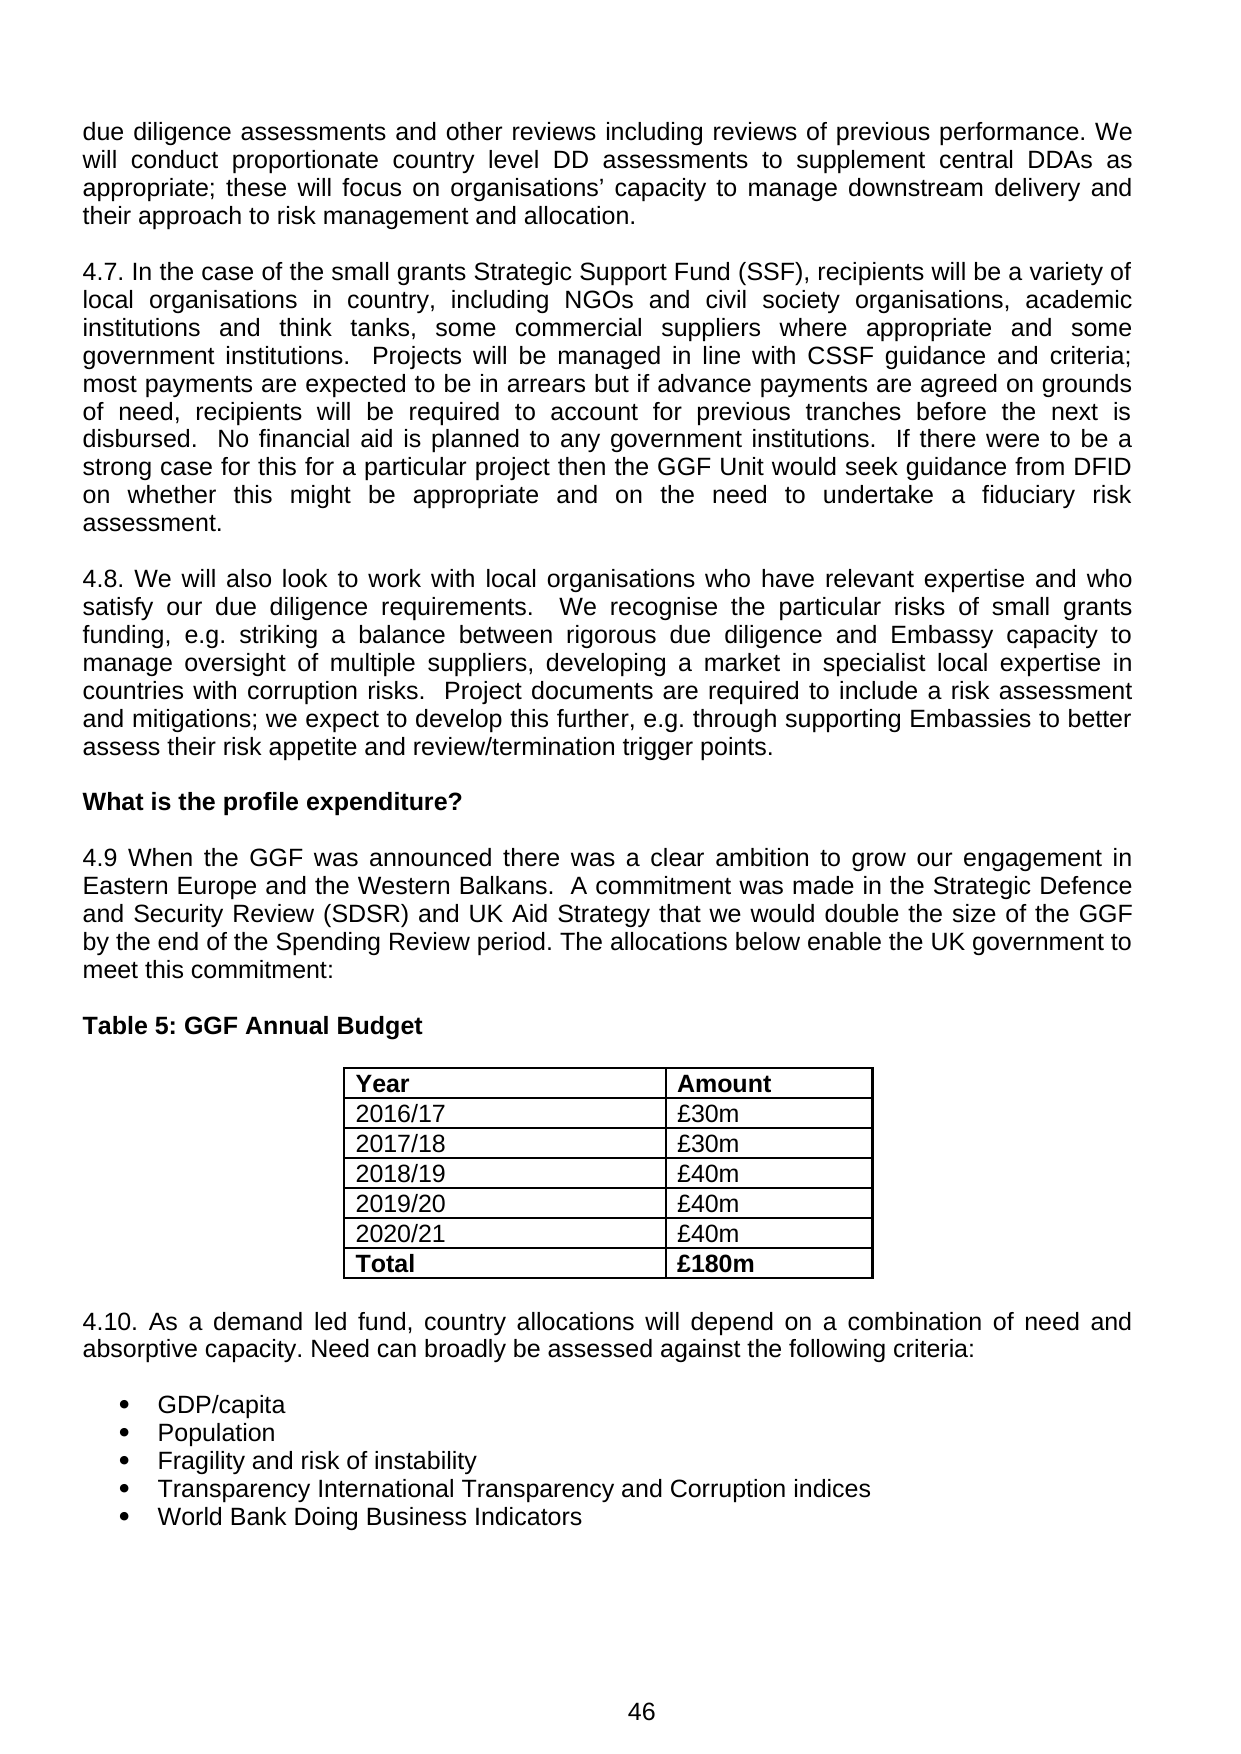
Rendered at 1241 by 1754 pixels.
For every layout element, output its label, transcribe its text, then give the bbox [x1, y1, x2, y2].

list Population [120, 1419, 1134, 1447]
list Fragility and risk of instability [120, 1447, 1134, 1475]
text 4.10. As a demand led fund, country allocations will depend on a combination of need and absorptive capacity. Need can broadly be assessed against the following criteria: [82, 1307, 1134, 1363]
list World Bank Doing Business Indicators [120, 1503, 1134, 1531]
table_cell 2018/19 [345, 1159, 665, 1187]
table_cell 2016/17 [345, 1099, 665, 1127]
text 4.7. In the case of the small grants Strategic Support Fund (SSF), recipients will be a variety of local organisations in country, including NGOs and civil society organisations, academic institutions and think tanks, some commercial suppliers where appropriate and some government institutions. Projects will be managed in line with CSSF guidance and criteria; most payments are expected to be in arrears but if advance payments are agreed on grounds of need, recipients will be required to account for previous tranches before the next is disbursed. No financial aid is planned to any government institutions. If there were to be a strong case for this for a particular project then the GGF Unit would seek guidance from DFID on whether this might be appropriate and on the need to undertake a fiduciary risk assessment. [82, 258, 1134, 537]
table_cell £40m [667, 1219, 871, 1247]
text due diligence assessments and other reviews including reviews of previous performance. We will conduct proportionate country level DD assessments to supplement central DDAs as appropriate; these will focus on organisations’ capacity to manage downstream delivery and their approach to risk management and allocation. [82, 118, 1134, 230]
list GDP/capita [120, 1391, 1134, 1419]
list Transparency International Transparency and Corruption indices [120, 1475, 1134, 1503]
text What is the profile expenditure? [82, 788, 1134, 816]
text 4.8. We will also look to work with local organisations who have relevant expertise and who satisfy our due diligence requirements. We recognise the particular risks of small grants funding, e.g. striking a balance between rigorous due diligence and Embassy capacity to manage oversight of multiple suppliers, developing a market in specialist local expertise in countries with corruption risks. Project documents are required to include a risk assessment and mitigations; we expect to develop this further, e.g. through supporting Embassies to better assess their risk appetite and review/termination trigger points. [82, 565, 1134, 760]
table_cell £30m [667, 1099, 871, 1127]
table_cell £40m [667, 1159, 871, 1187]
table_cell £30m [667, 1129, 871, 1157]
table_cell 2019/20 [345, 1189, 665, 1217]
text 4.9 When the GGF was announced there was a clear ambition to grow our engagement in Eastern Europe and the Western Balkans. A commitment was made in the Strategic Defence and Security Review (SDSR) and UK Aid Strategy that we would double the size of the GGF by the end of the Spending Review period. The allocations below enable the UK government to meet this commitment: [82, 844, 1134, 983]
table_cell 2020/21 [345, 1219, 665, 1247]
text Table 5: GGF Annual Budget [82, 1011, 1134, 1039]
table_cell £180m [667, 1249, 871, 1277]
table_header Amount [667, 1069, 871, 1097]
table_cell £40m [667, 1189, 871, 1217]
table_header Year [345, 1069, 665, 1097]
table_cell Total [345, 1249, 665, 1277]
table_cell 2017/18 [345, 1129, 665, 1157]
